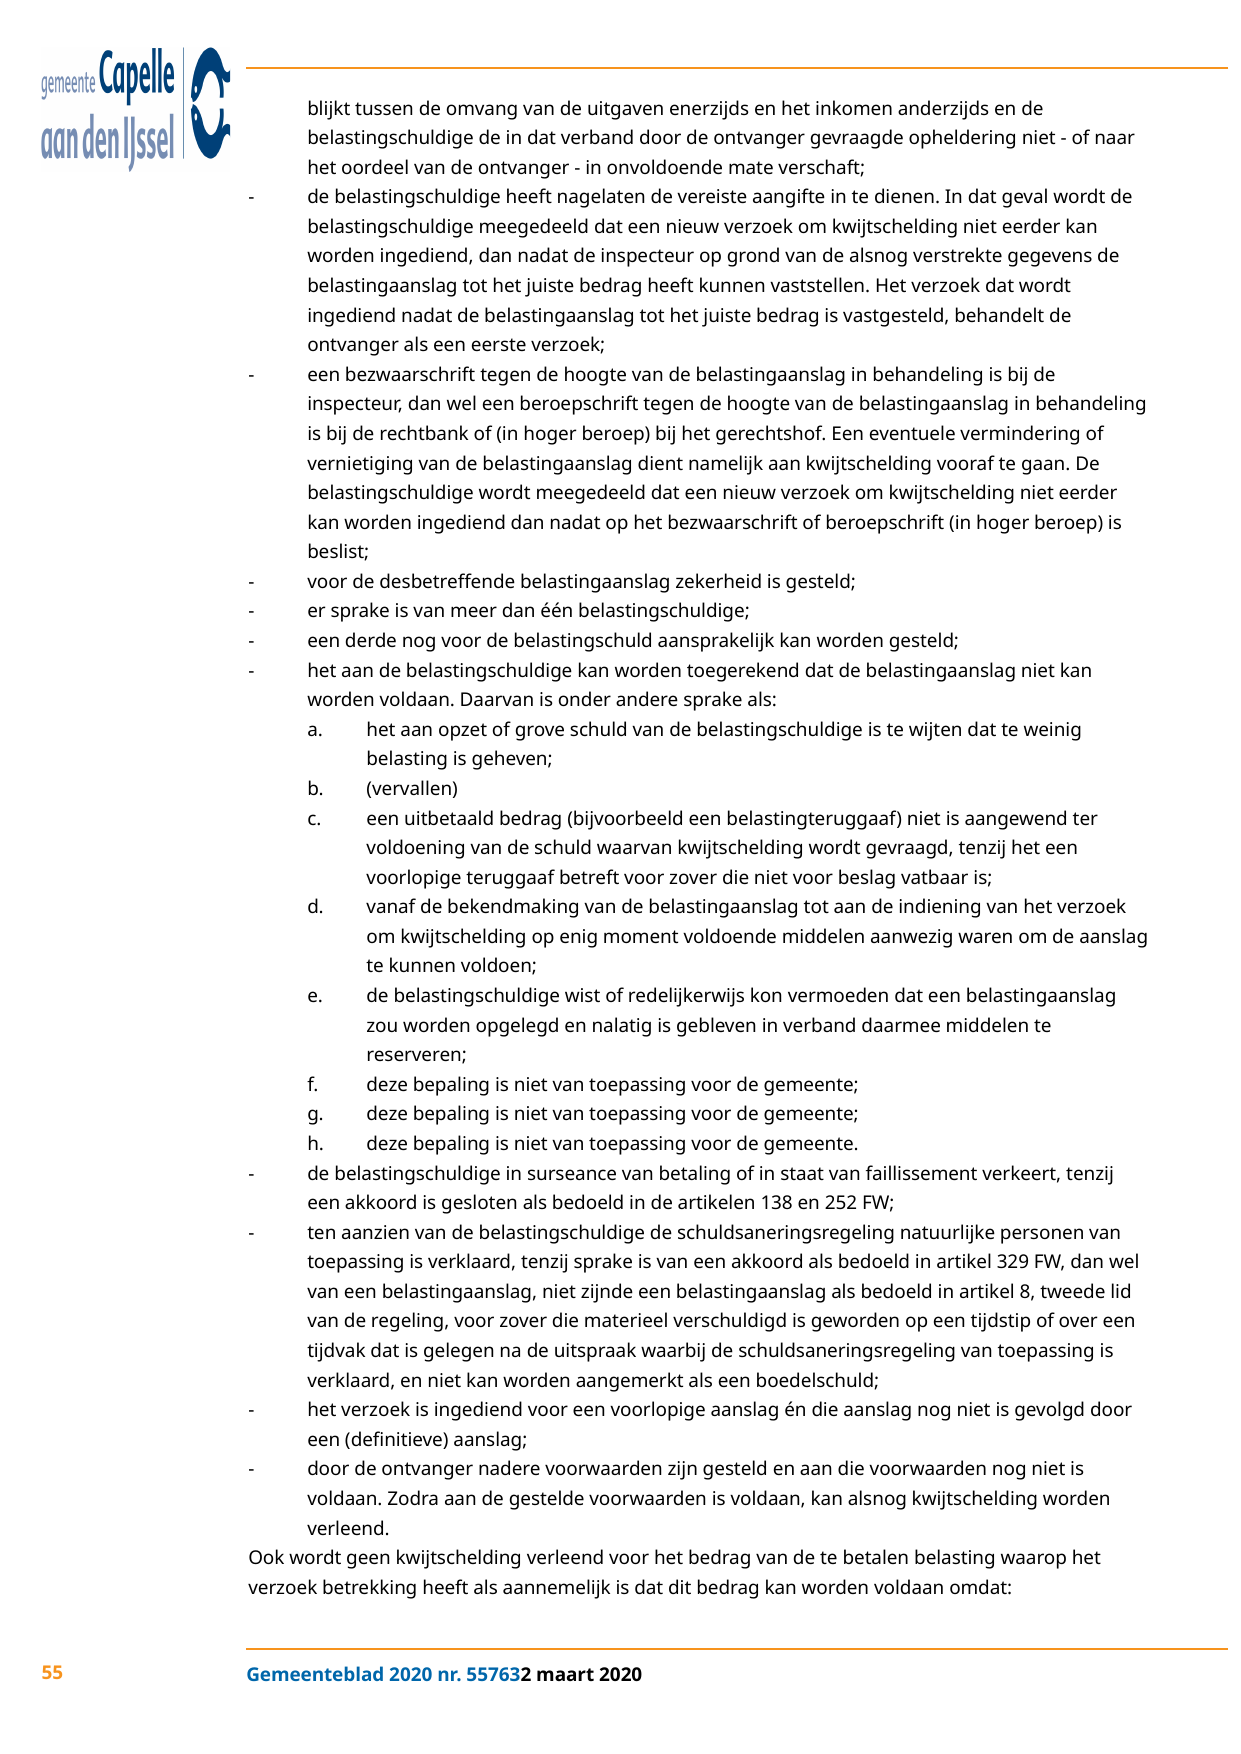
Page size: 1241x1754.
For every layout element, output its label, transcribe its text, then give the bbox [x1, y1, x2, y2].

list deze bepaling is niet van toepassing voor de gemeente. [307, 1130, 1152, 1156]
list de belastingschuldige wist of redelijkerwijs kon vermoeden dat een belastingaanslag zou worden opgelegd en nalatig is gebleven in verband daarmee middelen te reserveren; [307, 982, 1152, 1067]
list het aan opzet of grove schuld van de belastingschuldige is te wijten dat te weinig belasting is geheven; [307, 716, 1152, 771]
list een derde nog voor de belastingschuld aansprakelijk kan worden gesteld; [248, 627, 1152, 653]
picture [41, 47, 231, 172]
list voor de desbetreffende belastingaanslag zekerheid is gesteld; [248, 568, 1152, 594]
list (vervallen) [307, 775, 1152, 801]
list deze bepaling is niet van toepassing voor de gemeente; [307, 1071, 1152, 1097]
text Ook wordt geen kwijtschelding verleend voor het bedrag van de te betalen belasting waarop het verzoek betrekking heeft als aannemelijk is dat dit bedrag kan worden voldaan omdat: [248, 1544, 1152, 1600]
list het verzoek is ingediend voor een voorlopige aanslag én die aanslag nog niet is gevolgd door een (definitieve) aanslag; [248, 1396, 1152, 1452]
list blijkt tussen de omvang van de uitgaven enerzijds en het inkomen anderzijds en de belastingschuldige de in dat verband door de ontvanger gevraagde opheldering niet - of naar het oordeel van de ontvanger - in onvoldoende mate verschaft; [248, 95, 1152, 180]
list er sprake is van meer dan één belastingschuldige; [248, 598, 1152, 623]
list een uitbetaald bedrag (bijvoorbeeld een belastingteruggaaf) niet is aangewend ter voldoening van de schuld waarvan kwijtschelding wordt gevraagd, tenzij het een voorlopige teruggaaf betreft voor zover die niet voor beslag vatbaar is; [307, 805, 1152, 890]
list het aan de belastingschuldige kan worden toegerekend dat de belastingaanslag niet kan worden voldaan. Daarvan is onder andere sprake als: [248, 657, 1152, 712]
list een bezwaarschrift tegen de hoogte van de belastingaanslag in behandeling is bij de inspecteur, dan wel een beroepschrift tegen de hoogte van de belastingaanslag in behandeling is bij de rechtbank of (in hoger beroep) bij het gerechtshof. Een eventuele vermindering of vernietiging van de belastingaanslag dient namelijk aan kwijtschelding vooraf te gaan. De belastingschuldige wordt meegedeeld dat een nieuw verzoek om kwijtschelding niet eerder kan worden ingediend dan nadat op het bezwaarschrift of beroepschrift (in hoger beroep) is beslist; [248, 361, 1152, 564]
list de belastingschuldige in surseance van betaling of in staat van faillissement verkeert, tenzij een akkoord is gesloten als bedoeld in de artikelen 138 en 252 FW; [248, 1160, 1152, 1215]
list ten aanzien van de belastingschuldige de schuldsaneringsregeling natuurlijke personen van toepassing is verklaard, tenzij sprake is van een akkoord als bedoeld in artikel 329 FW, dan wel van een belastingaanslag, niet zijnde een belastingaanslag als bedoeld in artikel 8, tweede lid van de regeling, voor zover die materieel verschuldigd is geworden op een tijdstip of over een tijdvak dat is gelegen na de uitspraak waarbij de schuldsaneringsregeling van toepassing is verklaard, en niet kan worden aangemerkt als een boedelschuld; [248, 1219, 1152, 1393]
list vanaf de bekendmaking van de belastingaanslag tot aan de indiening van het verzoek om kwijtschelding op enig moment voldoende middelen aanwezig waren om de aanslag te kunnen voldoen; [307, 893, 1152, 978]
list door de ontvanger nadere voorwaarden zijn gesteld en aan die voorwaarden nog niet is voldaan. Zodra aan de gestelde voorwaarden is voldaan, kan alsnog kwijtschelding worden verleend. [248, 1456, 1152, 1541]
list de belastingschuldige heeft nagelaten de vereiste aangifte in te dienen. In dat geval wordt de belastingschuldige meegedeeld dat een nieuw verzoek om kwijtschelding niet eerder kan worden ingediend, dan nadat de inspecteur op grond van de alsnog verstrekte gegevens de belastingaanslag tot het juiste bedrag heeft kunnen vaststellen. Het verzoek dat wordt ingediend nadat de belastingaanslag tot het juiste bedrag is vastgesteld, behandelt de ontvanger als een eerste verzoek; [248, 183, 1152, 357]
list deze bepaling is niet van toepassing voor de gemeente; [307, 1101, 1152, 1126]
